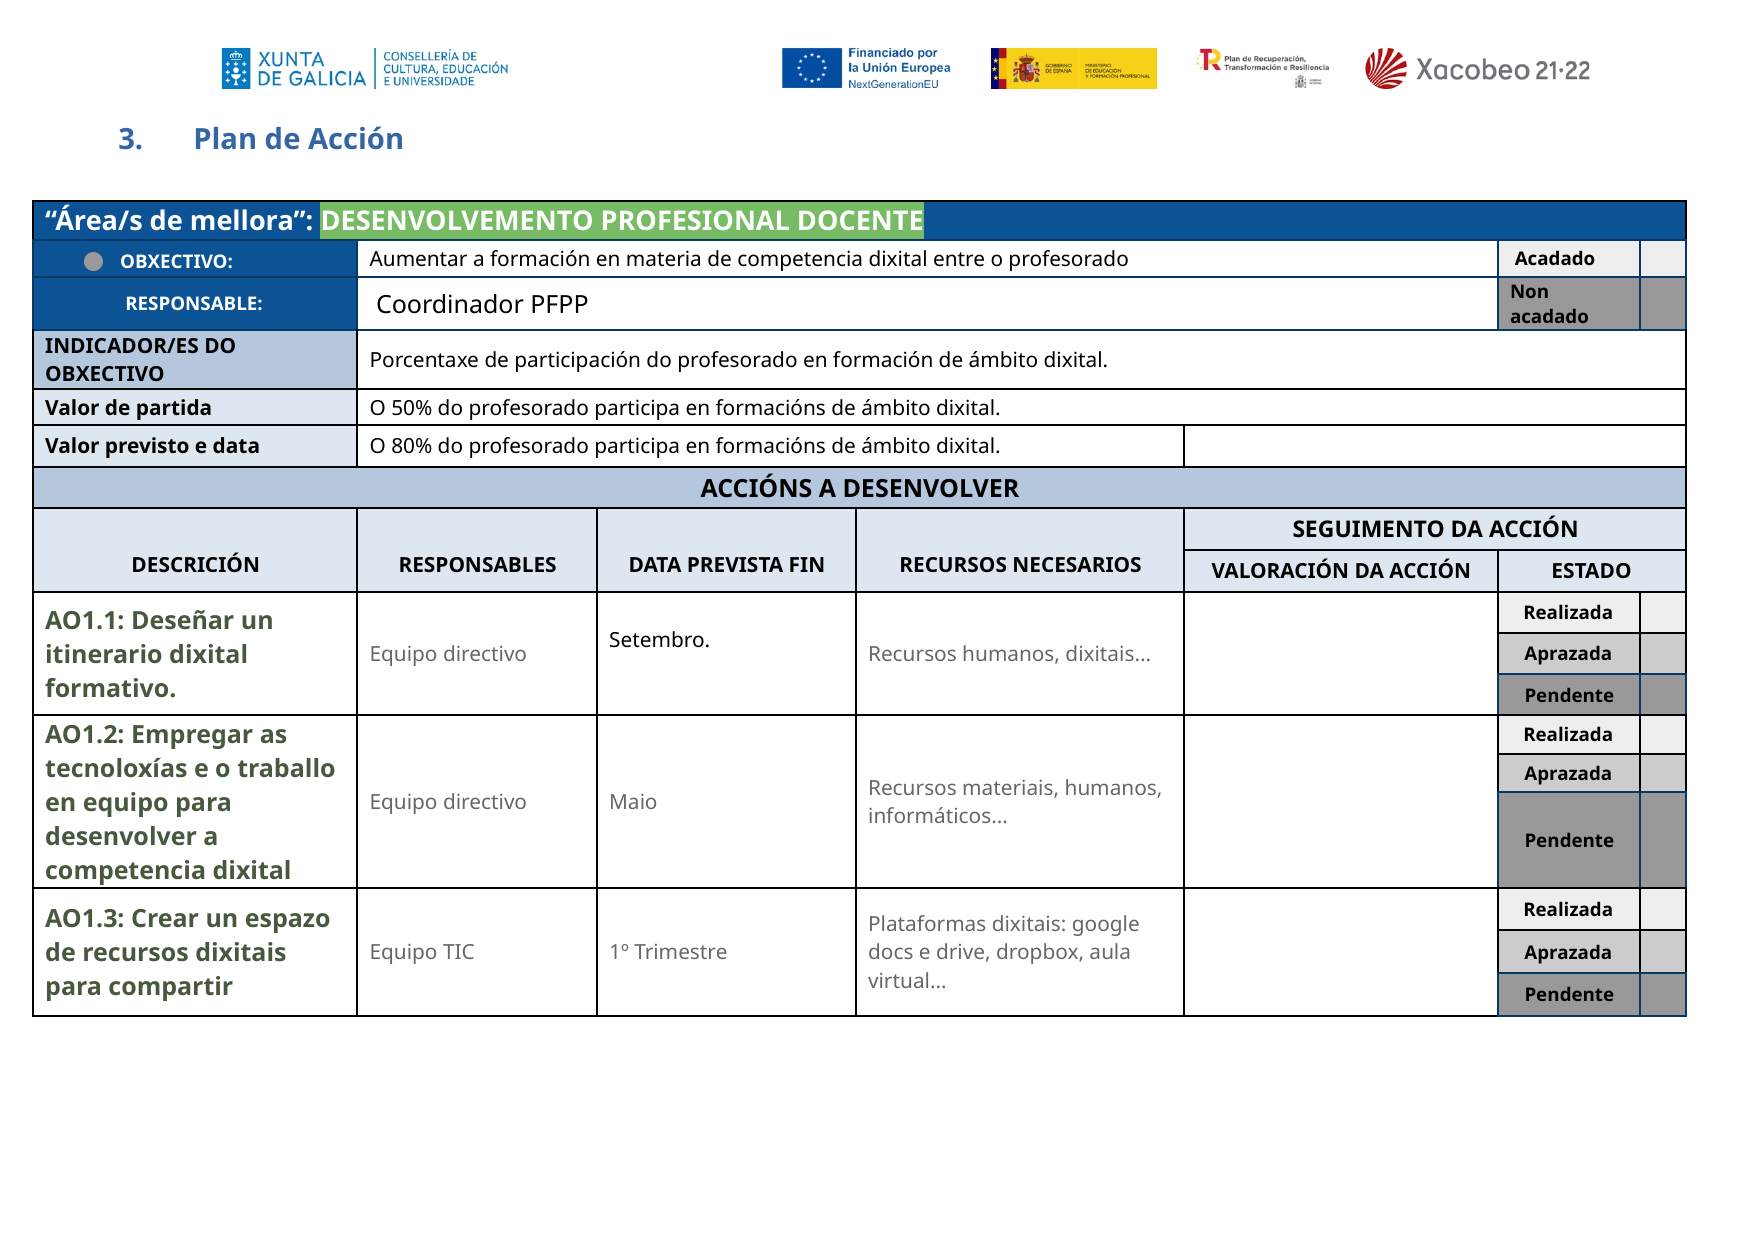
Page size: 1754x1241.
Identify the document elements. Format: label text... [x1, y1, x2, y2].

table_cell Equipo TIC [358, 889, 596, 1015]
table_cell Aprazada [1499, 755, 1639, 791]
table_cell DESCRICIÓN [34, 509, 356, 591]
table_cell SEGUIMENTO DA ACCIÓN [1185, 509, 1685, 549]
table_cell Maio [598, 716, 855, 887]
table_cell [1185, 426, 1685, 466]
table_cell RESPONSABLE: [34, 278, 356, 329]
table_cell [1641, 793, 1685, 887]
table_cell ACCIÓNS A DESENVOLVER [34, 468, 1685, 507]
table_cell [1641, 278, 1685, 329]
table_cell Aumentar a formación en materia de competencia dixital entre o profesorado [358, 241, 1497, 276]
table_cell [1641, 755, 1685, 791]
table_cell O 80% do profesorado participa en formacións de ámbito dixital. [358, 426, 1183, 466]
table_cell DATA PREVISTA FIN [598, 509, 855, 591]
table_cell Acadado [1499, 241, 1639, 276]
table_cell RECURSOS NECESARIOS [857, 509, 1183, 591]
table_cell Recursos humanos, dixitais... [857, 593, 1183, 714]
table_cell Plataformas dixitais: google docs e drive, dropbox, aula virtual... [857, 889, 1183, 1015]
table_cell [1185, 716, 1497, 887]
table_cell Equipo directivo [358, 716, 596, 887]
table_cell Coordinador PFPP [358, 278, 1497, 329]
table_cell O 50% do profesorado participa en formacións de ámbito dixital. [358, 390, 1685, 424]
table_cell [1641, 634, 1685, 673]
table_cell AO1.1: Deseñar un itinerario dixital formativo. [34, 593, 356, 714]
subtitle Plan de Acción [118, 118, 1636, 158]
table_cell AO1.2: Empregar as tecnoloxías e o traballo en equipo para desenvolver a competencia dixital [34, 716, 356, 887]
table_cell RESPONSABLES [358, 509, 596, 591]
table_cell OBXECTIVO: [34, 241, 356, 276]
table_cell Pendente [1499, 974, 1639, 1015]
table_cell [1185, 889, 1497, 1015]
table_cell Pendente [1499, 793, 1639, 887]
table_cell Porcentaxe de participación do profesorado en formación de ámbito dixital. [358, 331, 1685, 388]
table_cell Aprazada [1499, 634, 1639, 673]
table_cell [1641, 974, 1685, 1015]
table_cell [1185, 593, 1497, 714]
table_cell Realizada [1499, 593, 1639, 632]
table_cell Setembro. [598, 593, 855, 714]
table_cell ESTADO [1499, 551, 1685, 591]
table_cell Non acadado [1499, 278, 1639, 329]
table_cell Equipo directivo [358, 593, 596, 714]
table_cell VALORACIÓN DA ACCIÓN [1185, 551, 1497, 591]
table_cell Realizada [1499, 716, 1639, 753]
table_cell [1641, 889, 1685, 929]
table_cell Valor de partida [34, 390, 356, 424]
table_cell [1641, 593, 1685, 632]
table_cell [1641, 675, 1685, 714]
table_cell [1641, 931, 1685, 972]
table_cell INDICADOR/ES DO OBXECTIVO [34, 331, 356, 388]
table_cell 1º Trimestre [598, 889, 855, 1015]
table_cell AO1.3: Crear un espazo de recursos dixitais para compartir [34, 889, 356, 1015]
table_cell Pendente [1499, 675, 1639, 714]
picture [221, 46, 1590, 89]
table_cell Valor previsto e data [34, 426, 356, 466]
table_cell Aprazada [1499, 931, 1639, 972]
table_cell Realizada [1499, 889, 1639, 929]
table_cell [1641, 716, 1685, 753]
table_cell [1641, 241, 1685, 276]
table_cell Recursos materiais, humanos, informáticos... [857, 716, 1183, 887]
